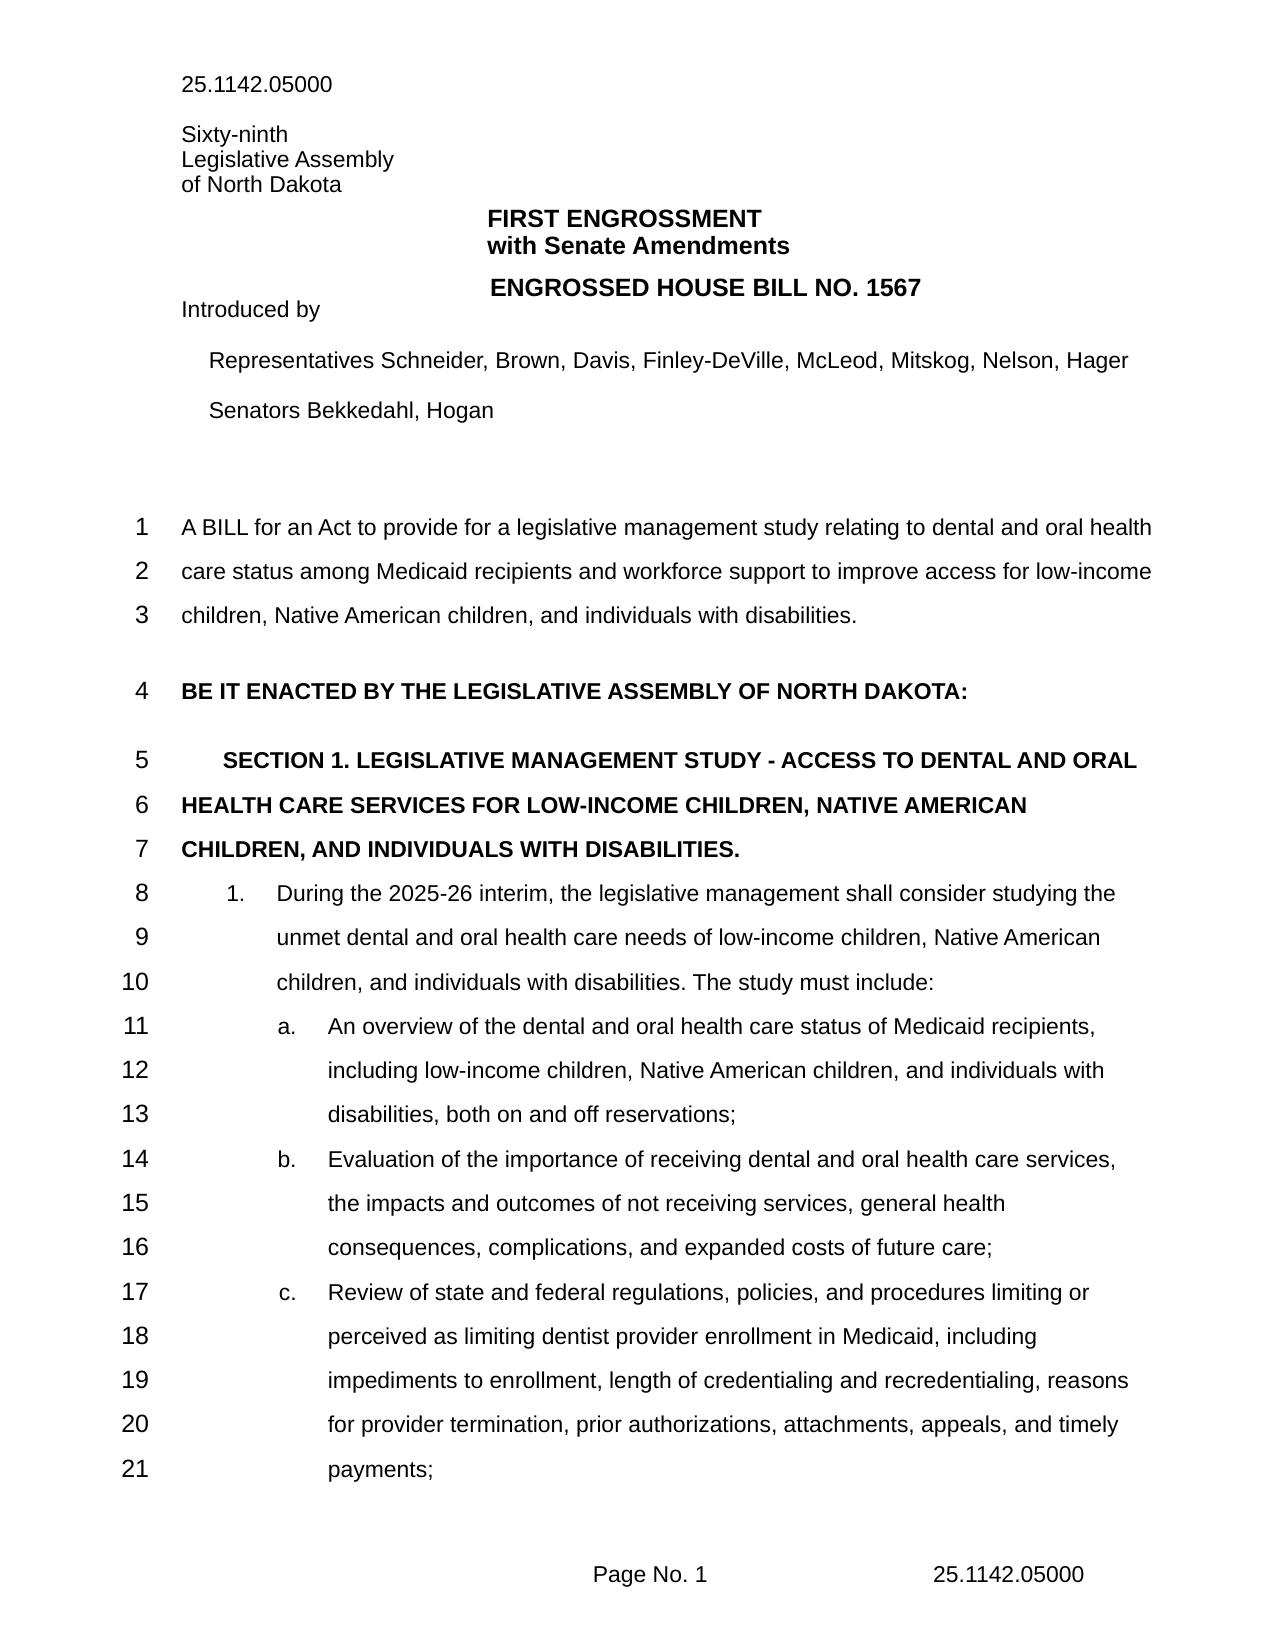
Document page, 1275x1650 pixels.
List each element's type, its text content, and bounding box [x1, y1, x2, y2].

title A BILL for an Act to provide for a legislative management study relating to dental and oral health care status among Medicaid recipients and workforce support to improve access for low-income children, Native American children, and individuals with disabilities. [181, 500, 1154, 633]
text c. Review of state and federal regulations, policies, and procedures limiting or perceived as limiting dentist provider enrollment in Medicaid, including impediments to enrollment, length of credentialing and recredentialing, reasons for provider termination, prior authorizations, attachments, appeals, and timely payments; [181, 1264, 1154, 1486]
text 25.1142.05000 [181, 73, 1154, 98]
text Legislative Assembly [181, 148, 1154, 173]
text SECTION 1. LEGISLATIVE MANAGEMENT STUDY - ACCESS TO DENTAL AND ORAL HEALTH CARE SERVICES FOR LOW-INCOME CHILDREN, NATIVE AMERICAN CHILDREN, AND INDIVIDUALS WITH DISABILITIES. [181, 733, 1154, 866]
text BE IT ENACTED BY THE LEGISLATIVE ASSEMBLY OF NORTH DAKOTA: [181, 664, 1154, 708]
text of North Dakota [181, 173, 1154, 198]
text b. Evaluation of the importance of receiving dental and oral health care services, the impacts and outcomes of not receiving services, general health consequences, complications, and expanded costs of future care; [181, 1132, 1154, 1264]
text Sixty-ninth [181, 123, 1154, 148]
text a. An overview of the dental and oral health care status of Medicaid recipients, including low-income children, Native American children, and individuals with disabilities, both on and off reservations; [181, 999, 1154, 1132]
title FIRST ENGROSSMENT [487, 206, 790, 233]
title ENGROSSED House BILL NO. 1567 [490, 272, 921, 301]
text Representatives Schneider, Brown, Davis, Finley-DeVille, McLeod, Mitskog, Nelson, Hager [208, 350, 1154, 373]
title with Senate Amendments [487, 233, 790, 260]
text Senators Bekkedahl, Hogan [208, 400, 1154, 423]
text 1. During the 2025-26 interim, the legislative management shall consider studying the unmet dental and oral health care needs of low-income children, Native American children, and individuals with disabilities. The study must include: [181, 866, 1154, 999]
text Introduced by [181, 298, 1154, 323]
